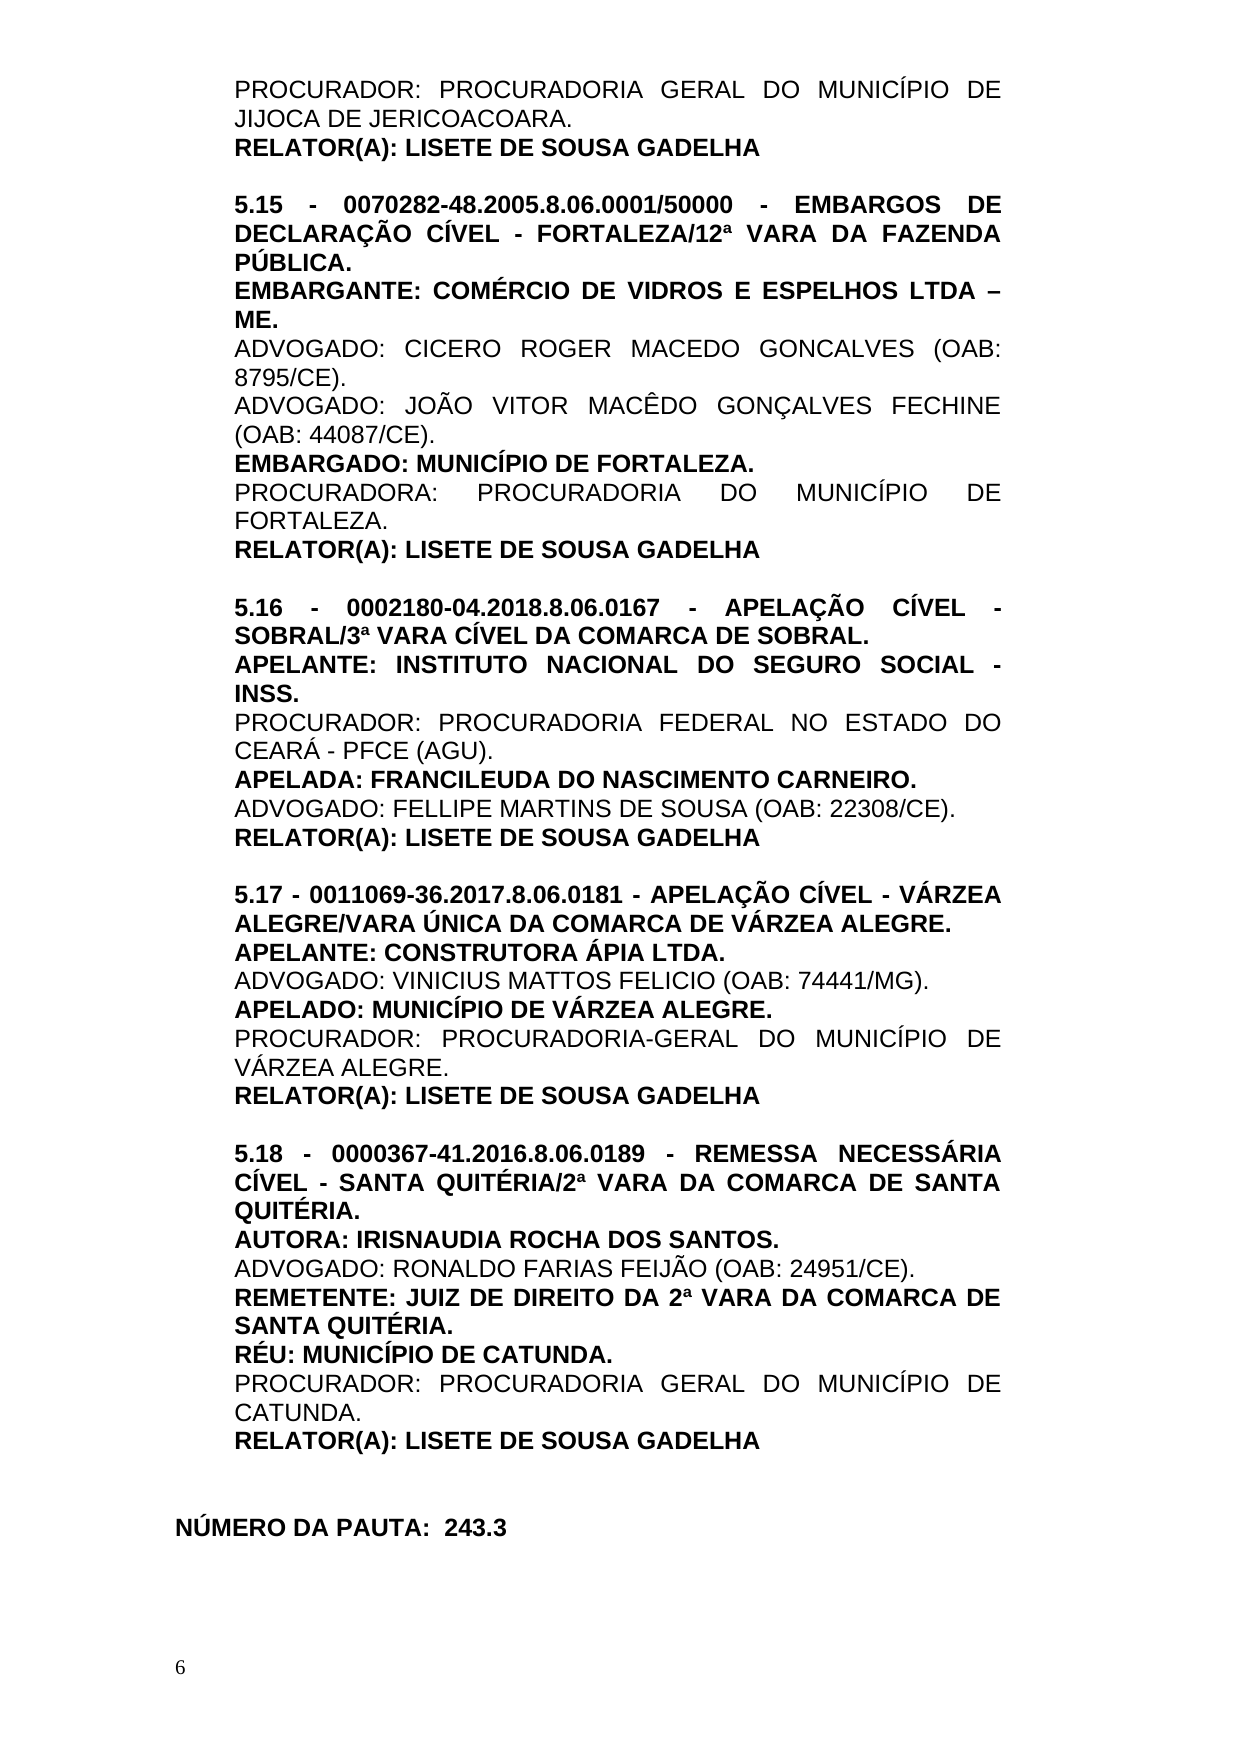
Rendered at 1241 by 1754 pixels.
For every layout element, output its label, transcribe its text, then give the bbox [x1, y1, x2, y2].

text 5.18 - 0000367-41.2016.8.06.0189 - REMESSA NECESSÁRIA CÍVEL - SANTA QUITÉRIA/2ª VARA DA COMARCA DE SANTA QUITÉRIA. [234, 1139, 1002, 1225]
text PROCURADOR: PROCURADORIA GERAL DO MUNICÍPIO DE JIJOCA DE JERICOACOARA. [234, 75, 1002, 132]
text ADVOGADO: JOÃO VITOR MACÊDO GONÇALVES FECHINE (OAB: 44087/CE). [234, 391, 1002, 449]
text ADVOGADO: RONALDO FARIAS FEIJÃO (OAB: 24951/CE). [234, 1254, 1002, 1282]
text PROCURADOR: PROCURADORIA-GERAL DO MUNICÍPIO DE VÁRZEA ALEGRE. [234, 1024, 1002, 1081]
text RELATOR(A): LISETE DE SOUSA GADELHA [234, 822, 1002, 851]
text ADVOGADO: CICERO ROGER MACEDO GONCALVES (OAB: 8795/CE). [234, 334, 1002, 391]
text REMETENTE: JUIZ DE DIREITO DA 2ª VARA DA COMARCA DE SANTA QUITÉRIA. [234, 1282, 1002, 1340]
text ADVOGADO: VINICIUS MATTOS FELICIO (OAB: 74441/MG). [234, 966, 1002, 995]
text PROCURADOR: PROCURADORIA GERAL DO MUNICÍPIO DE CATUNDA. [234, 1369, 1002, 1426]
text NÚMERO DA PAUTA: 243.3 [175, 1512, 1002, 1541]
text ADVOGADO: FELLIPE MARTINS DE SOUSA (OAB: 22308/CE). [234, 794, 1002, 822]
text EMBARGANTE: COMÉRCIO DE VIDROS E ESPELHOS LTDA – ME. [234, 276, 1002, 334]
text EMBARGADO: MUNICÍPIO DE FORTALEZA. [234, 449, 1002, 477]
text APELADO: MUNICÍPIO DE VÁRZEA ALEGRE. [234, 995, 1002, 1024]
text 5.17 - 0011069-36.2017.8.06.0181 - APELAÇÃO CÍVEL - VÁRZEA ALEGRE/VARA ÚNICA DA COMARCA DE VÁRZEA ALEGRE. [234, 880, 1002, 937]
text PROCURADORA: PROCURADORIA DO MUNICÍPIO DE FORTALEZA. [234, 477, 1002, 535]
text RELATOR(A): LISETE DE SOUSA GADELHA [234, 1081, 1002, 1110]
text AUTORA: IRISNAUDIA ROCHA DOS SANTOS. [234, 1225, 1002, 1254]
text RELATOR(A): LISETE DE SOUSA GADELHA [234, 1426, 1002, 1455]
text APELANTE: CONSTRUTORA ÁPIA LTDA. [234, 937, 1002, 966]
text 5.16 - 0002180-04.2018.8.06.0167 - APELAÇÃO CÍVEL - SOBRAL/3ª VARA CÍVEL DA COMARCA DE SOBRAL. [234, 592, 1002, 650]
text PROCURADOR: PROCURADORIA FEDERAL NO ESTADO DO CEARÁ - PFCE (AGU). [234, 707, 1002, 765]
text 5.15 - 0070282-48.2005.8.06.0001/50000 - EMBARGOS DE DECLARAÇÃO CÍVEL - FORTALEZA/12ª VARA DA FAZENDA PÚBLICA. [234, 190, 1002, 276]
text RELATOR(A): LISETE DE SOUSA GADELHA [234, 535, 1002, 564]
text RÉU: MUNICÍPIO DE CATUNDA. [234, 1340, 1002, 1369]
text APELANTE: INSTITUTO NACIONAL DO SEGURO SOCIAL - INSS. [234, 650, 1002, 707]
text APELADA: FRANCILEUDA DO NASCIMENTO CARNEIRO. [234, 765, 1002, 794]
text RELATOR(A): LISETE DE SOUSA GADELHA [234, 132, 1002, 161]
